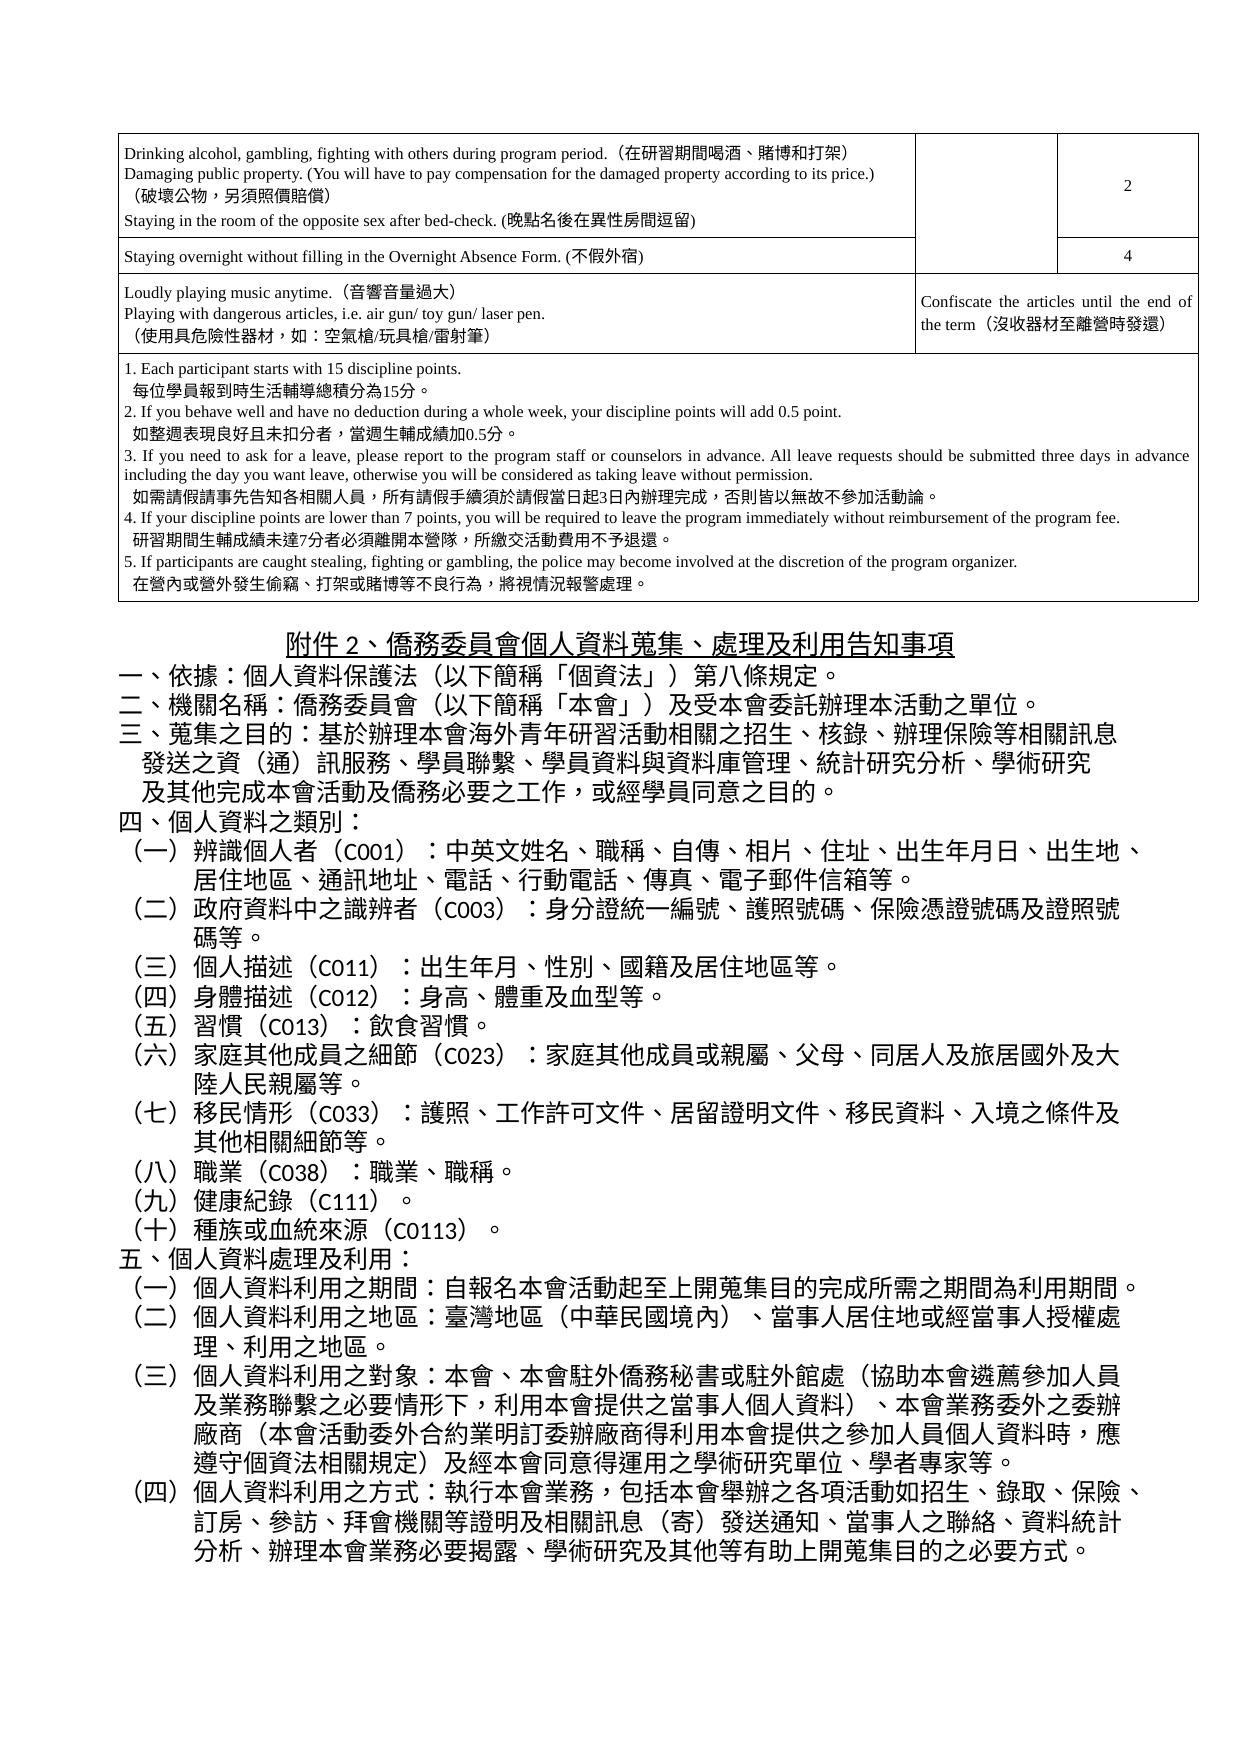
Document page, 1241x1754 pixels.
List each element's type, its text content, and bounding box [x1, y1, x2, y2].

text （九）健康紀錄（C111）。 [118, 1187, 1122, 1216]
table_cell 2 [1058, 134, 1198, 237]
list 個人資料利用之方式：執行本會業務，包括本會舉辦之各項活動如招生、錄取、保險、訂房、參訪、拜會機關等證明及相關訊息（寄）發送通知、當事人之聯絡、資料統計分析、辦理本會業務必要揭露、學術研究及其他等有助上開蒐集目的之必要方式。 [118, 1478, 1122, 1566]
table_cell 4 [1058, 238, 1198, 273]
text （三）個人描述（C011）：出生年月、性別、國籍及居住地區等。 [118, 953, 1122, 983]
text （十）種族或血統來源（C0113）。 [118, 1216, 1122, 1245]
text （八）職業（C038）：職業、職稱。 [118, 1158, 1122, 1187]
table_cell Loudly playing music anytime.（音響音量過大） Playing with dangerous articles, i.e. air gun/ toy gun/ laser pen. （使用具危險性器材，如：空氣槍/玩具槍/雷射筆） [119, 274, 915, 353]
text （四）身體描述（C012）：身高、體重及血型等。 [118, 983, 1122, 1012]
list 四、個人資料之類別： [118, 808, 1122, 837]
text 附件2、僑務委員會個人資料蒐集、處理及利用告知事項 [118, 623, 1122, 662]
table_cell Confiscate the articles until the end of the term（沒收器材至離營時發還） [916, 274, 1198, 353]
list 二、機關名稱：僑務委員會（以下簡稱「本會」）及受本會委託辦理本活動之單位。 [118, 691, 1122, 720]
list 個人資料利用之期間：自報名本會活動起至上開蒐集目的完成所需之期間為利用期間。 [118, 1274, 1122, 1303]
list 發送之資（通）訊服務、學員聯繫、學員資料與資料庫管理、統計研究分析、學術研究 [118, 749, 1122, 778]
list 個人資料利用之地區：臺灣地區（中華民國境內）、當事人居住地或經當事人授權處理、利用之地區。 [118, 1303, 1122, 1362]
text （五）習慣（C013）：飲食習慣。 [118, 1012, 1122, 1041]
list 一、依據：個人資料保護法（以下簡稱「個資法」）第八條規定。 [118, 662, 1122, 691]
table_cell Staying overnight without filling in the Overnight Absence Form. (不假外宿) [119, 238, 915, 273]
table_header [916, 134, 1057, 273]
table_cell Drinking alcohol, gambling, fighting with others during program period.（在研習期間喝酒、賭博和打架） Damaging public property. (You will have to pay compensation for the damaged property according to its price.) （破壞公物，另須照價賠償） Staying in the room of the opposite sex after bed-check. (晚點名後在異性房間逗留) [119, 134, 915, 237]
list 五、個人資料處理及利用： [118, 1245, 1122, 1274]
text （七）移民情形（C033）：護照、工作許可文件、居留證明文件、移民資料、入境之條件及其他相關細節等。 [118, 1099, 1122, 1158]
list 三、蒐集之目的：基於辦理本會海外青年研習活動相關之招生、核錄、辦理保險等相關訊息 [118, 720, 1122, 749]
text （六）家庭其他成員之細節（C023）：家庭其他成員或親屬、父母、同居人及旅居國外及大陸人民親屬等。 [118, 1041, 1122, 1099]
text （二）政府資料中之識辨者（C003）：身分證統一編號、護照號碼、保險憑證號碼及證照號碼等。 [118, 895, 1122, 953]
text （一）辨識個人者（C001）：中英文姓名、職稱、自傳、相片、住址、出生年月日、出生地、居住地區、通訊地址、電話、行動電話、傳真、電子郵件信箱等。 [118, 837, 1122, 895]
list 及其他完成本會活動及僑務必要之工作，或經學員同意之目的。 [118, 778, 1122, 808]
list 個人資料利用之對象：本會、本會駐外僑務秘書或駐外館處（協助本會遴薦參加人員及業務聯繫之必要情形下，利用本會提供之當事人個人資料）、本會業務委外之委辦廠商（本會活動委外合約業明訂委辦廠商得利用本會提供之參加人員個人資料時，應遵守個資法相關規定）及經本會同意得運用之學術研究單位、學者專家等。 [118, 1362, 1122, 1478]
table_cell 1. Each participant starts with 15 discipline points. 每位學員報到時生活輔導總積分為15分。 2. If you behave well and have no deduction during a whole week, your discipline points will add 0.5 point. 如整週表現良好且未扣分者，當週生輔成績加0.5分。 3. If you need to ask for a leave, please report to the program staff or counselors in advance. All leave requests should be submitted three days in advance including the day you want leave, otherwise you will be considered as taking leave without permission. 如需請假請事先告知各相關人員，所有請假手續須於請假當日起3日內辦理完成，否則皆以無故不參加活動論。 4. If your discipline points are lower than 7 points, you will be required to leave the program immediately without reimbursement of the program fee. 研習期間生輔成績未達7分者必須離開本營隊，所繳交活動費用不予退還。 5. If participants are caught stealing, fighting or gambling, the police may become involved at the discretion of the program organizer. 在營內或營外發生偷竊、打架或賭博等不良行為，將視情況報警處理。 [119, 354, 1198, 601]
